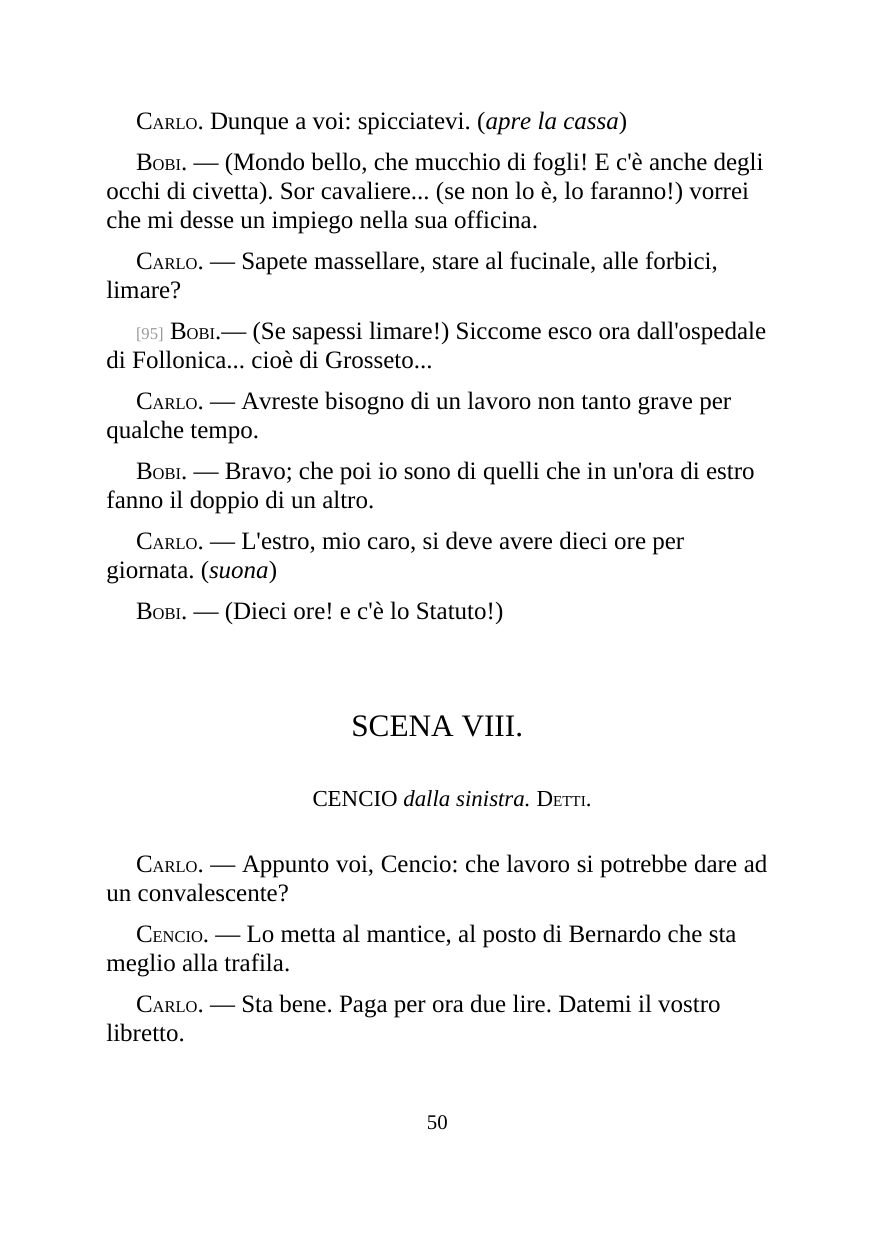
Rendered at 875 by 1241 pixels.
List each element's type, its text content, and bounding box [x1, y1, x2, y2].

text Carlo. Dunque a voi: spicciatevi. (apre la cassa) [106, 106, 768, 135]
text Carlo. ― Sapete massellare, stare al fucinale, alle forbici, limare? [106, 246, 768, 304]
text Carlo. ― Sta bene. Paga per ora due lire. Datemi il vostro libretto. [106, 989, 768, 1046]
text Carlo. ― Appunto voi, Cencio: che lavoro si potrebbe dare ad un convalescente? [106, 849, 768, 906]
subtitle SCENA VIII. [106, 708, 768, 744]
text Bobi. ― (Dieci ore! e c'è lo Statuto!) [106, 596, 768, 625]
text Carlo. ― Avreste bisogno di un lavoro non tanto grave per qualche tempo. [106, 386, 768, 444]
text Bobi. ― Bravo; che poi io sono di quelli che in un'ora di estro fanno il doppio di un altro. [106, 456, 768, 514]
text [95] Bobi.― (Se sapessi limare!) Siccome esco ora dall'ospedale di Follonica... cioè di Grosseto... [106, 316, 768, 374]
text Bobi. ― (Mondo bello, che mucchio di fogli! E c'è anche degli occhi di civetta). Sor cavaliere... (se non lo è, lo faranno!) vorrei che mi desse un impiego nella sua officina. [106, 147, 768, 234]
text CENCIO dalla sinistra. Detti. [106, 785, 768, 811]
text Cencio. ― Lo metta al mantice, al posto di Bernardo che sta meglio alla trafila. [106, 919, 768, 976]
text Carlo. ― L'estro, mio caro, si deve avere dieci ore per giornata. (suona) [106, 526, 768, 584]
